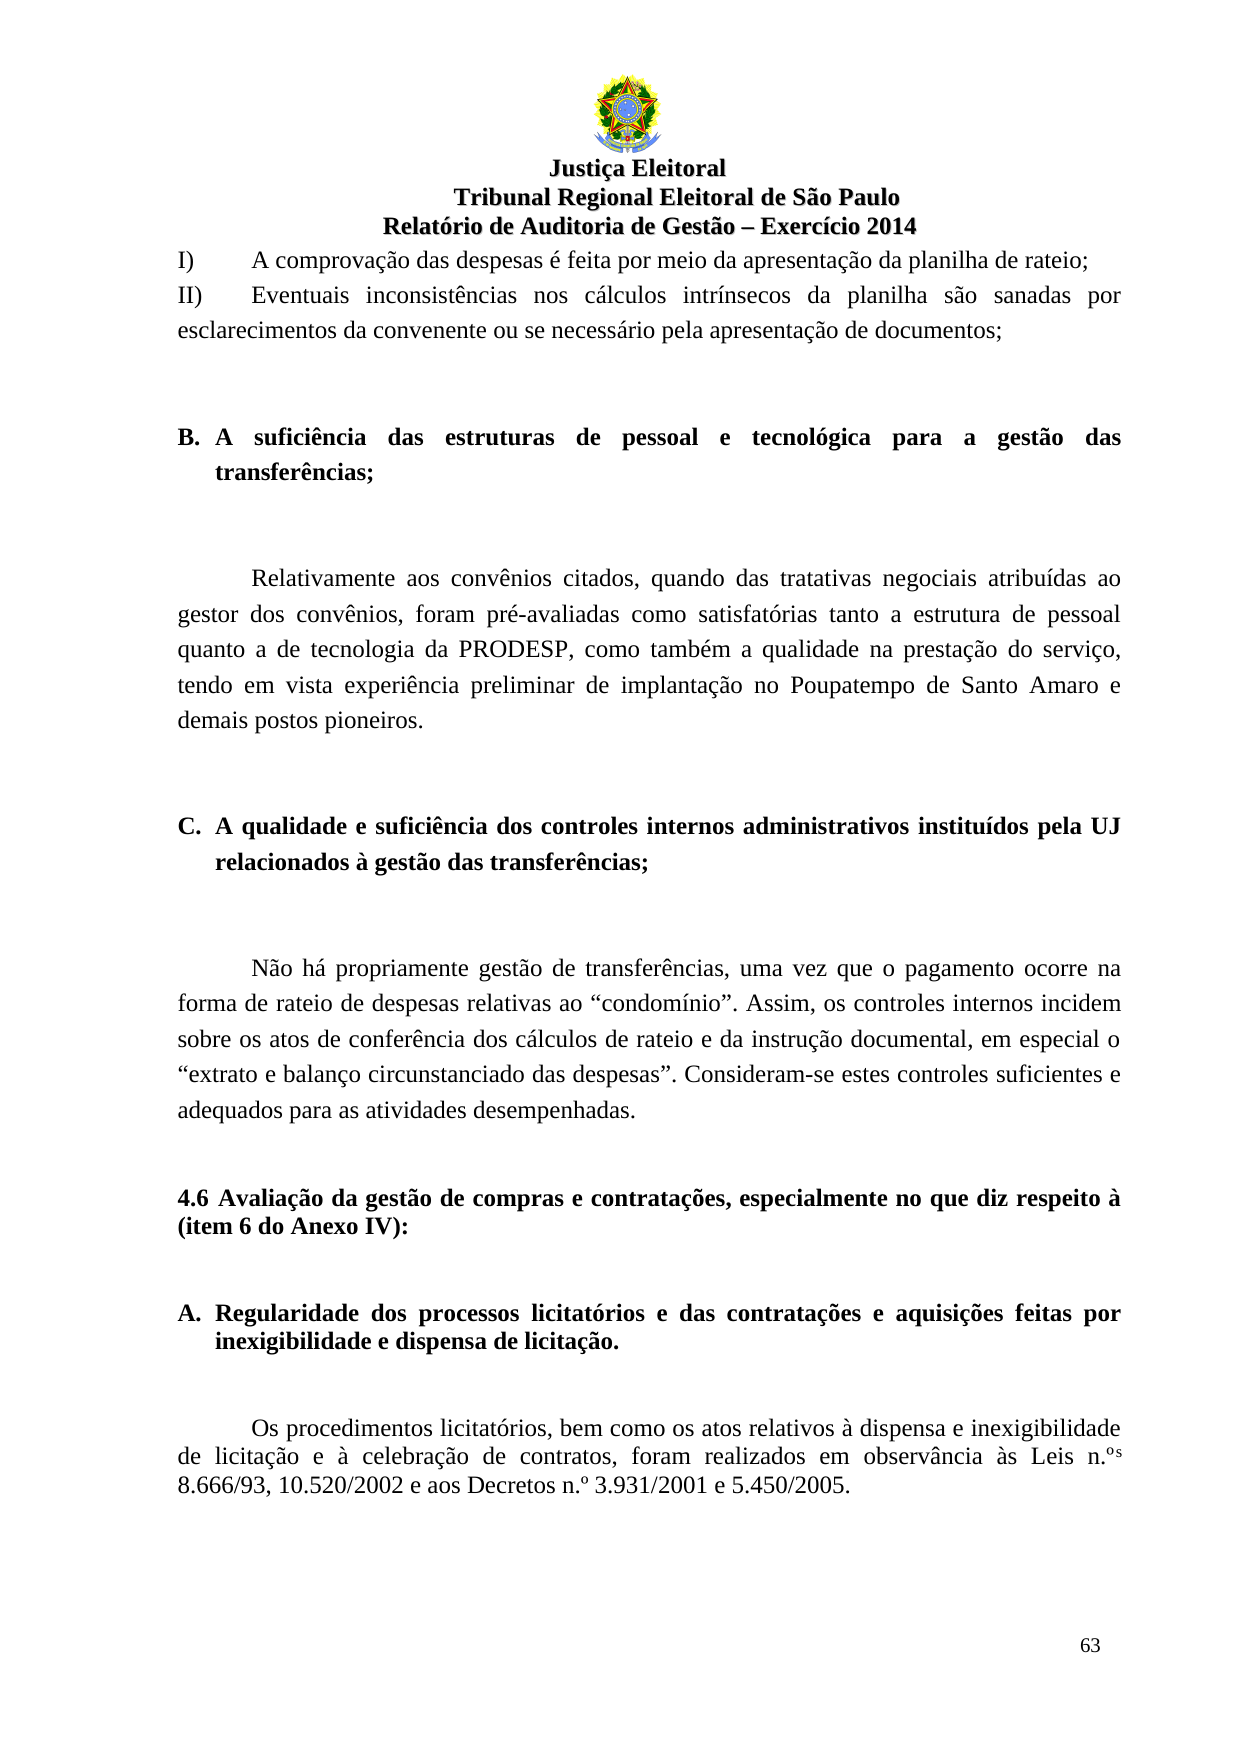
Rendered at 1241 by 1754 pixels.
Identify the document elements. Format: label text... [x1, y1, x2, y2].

list A suficiência das estruturas de pessoal e tecnológica para a gestão das transferências; [177, 417, 1122, 488]
text Não há propriamente gestão de transferências, uma vez que o pagamento ocorre na forma de rateio de despesas relativas ao “condomínio”. Assim, os controles internos incidem sobre os atos de conferência dos cálculos de rateio e da instrução documental, em especial o “extrato e balanço circunstanciado das despesas”. Consideram-se estes controles suficientes e adequados para as atividades desempenhadas. [177, 948, 1122, 1125]
list A comprovação das despesas é feita por meio da apresentação da planilha de rateio; [177, 240, 1122, 275]
list A qualidade e suficiência dos controles internos administrativos instituídos pela UJ relacionados à gestão das transferências; [177, 806, 1122, 877]
list Eventuais inconsistências nos cálculos intrínsecos da planilha são sanadas por esclarecimentos da convenente ou se necessário pela apresentação de documentos; [177, 275, 1122, 346]
text Os procedimentos licitatórios, bem como os atos relativos à dispensa e inexigibilidade de licitação e à celebração de contratos, foram realizados em observância às Leis n.ºs 8.666/93, 10.520/2002 e aos Decretos n.º 3.931/2001 e 5.450/2005. [177, 1413, 1122, 1499]
list Avaliação da gestão de compras e contratações, especialmente no que diz respeito à (item 6 do Anexo IV): [177, 1183, 1122, 1240]
text Relativamente aos convênios citados, quando das tratativas negociais atribuídas ao gestor dos convênios, foram pré-avaliadas como satisfatórias tanto a estrutura de pessoal quanto a de tecnologia da PRODESP, como também a qualidade na prestação do serviço, tendo em vista experiência preliminar de implantação no Poupatempo de Santo Amaro e demais postos pioneiros. [177, 558, 1122, 736]
list Regularidade dos processos licitatórios e das contratações e aquisições feitas por inexigibilidade e dispensa de licitação. [177, 1298, 1122, 1355]
